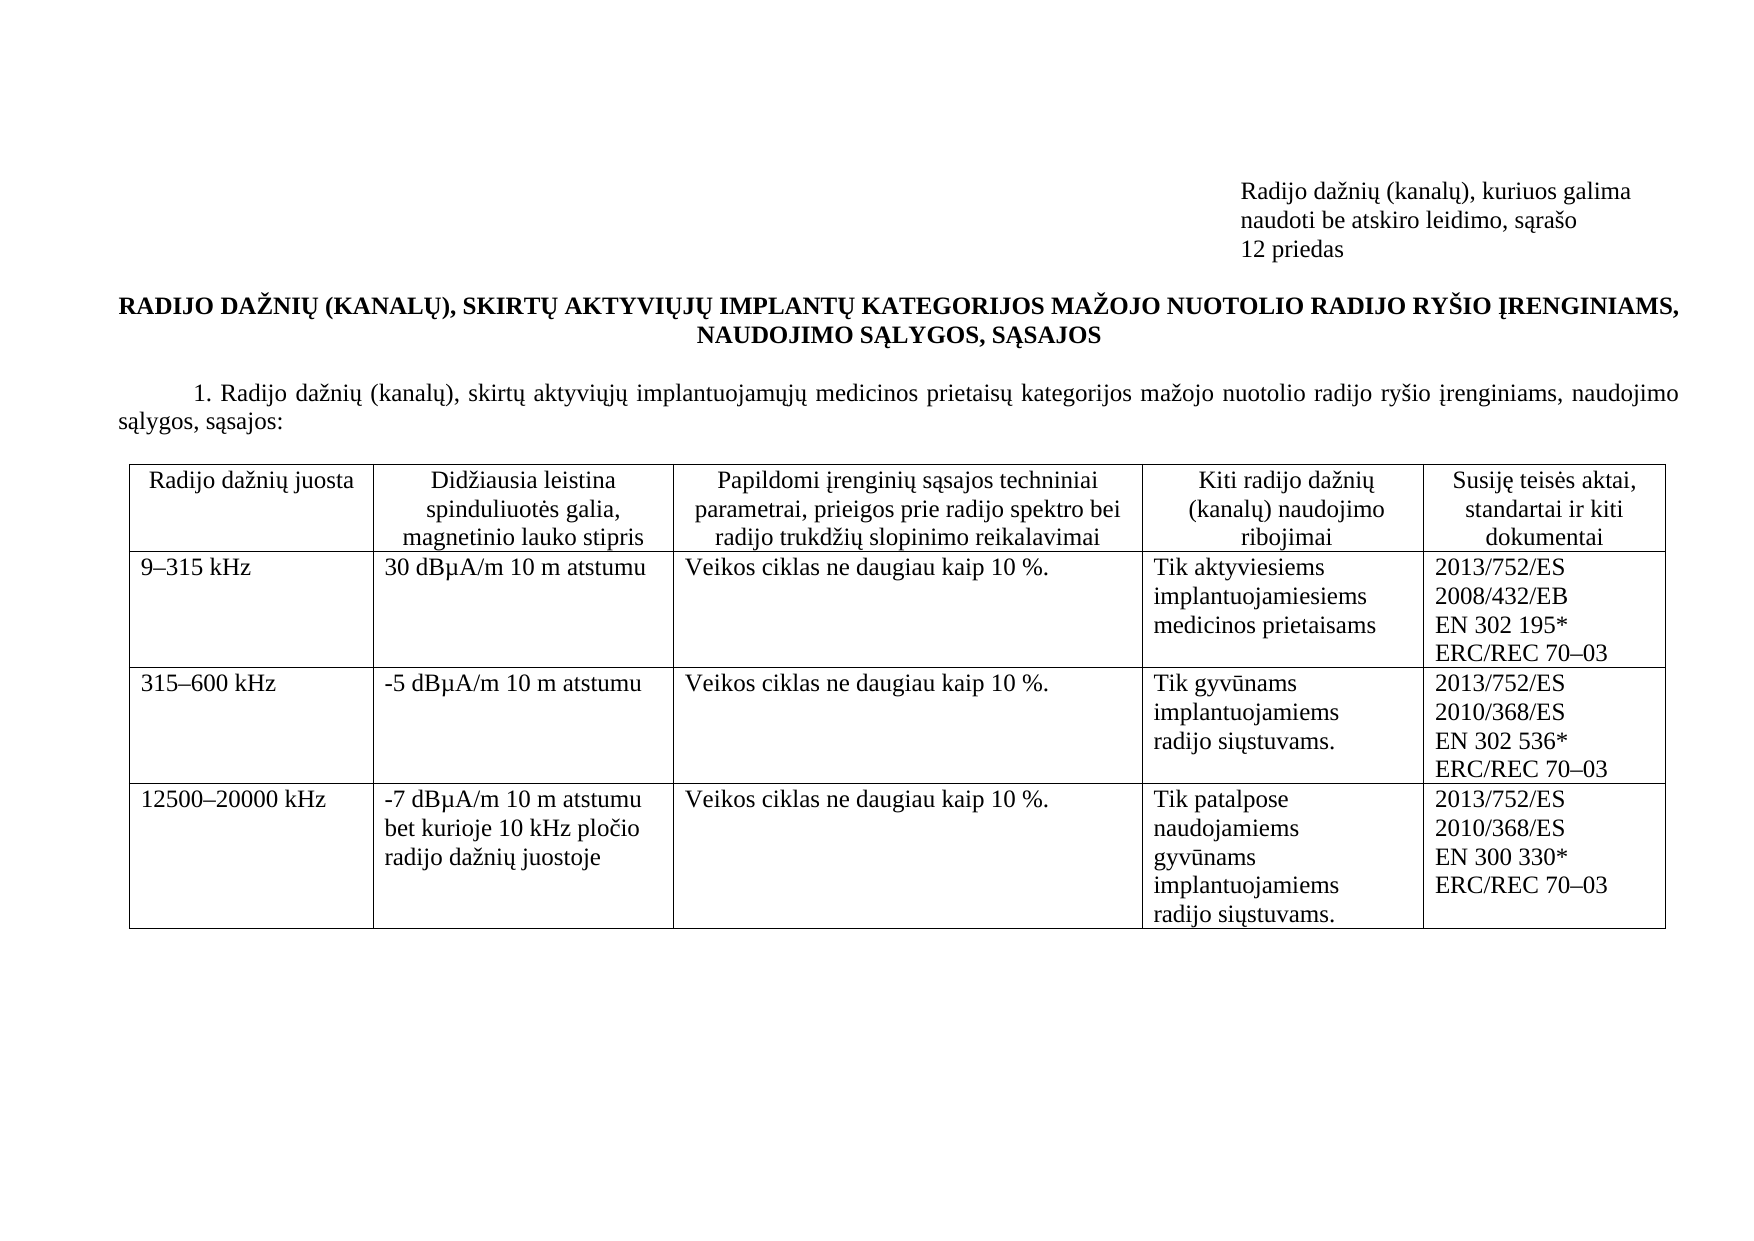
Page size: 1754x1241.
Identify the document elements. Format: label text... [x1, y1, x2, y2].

table_cell -5 dBµA/m 10 m atstumu [374, 668, 673, 783]
text 12 priedas [118, 234, 1680, 263]
table_header Radijo dažnių juosta [130, 465, 373, 551]
table_cell 9–315 kHz [130, 552, 373, 667]
table_cell 2013/752/ES 2010/368/ES EN 300 330* ERC/REC 70–03 [1424, 784, 1665, 928]
table_header Papildomi įrenginių sąsajos techniniai parametrai, prieigos prie radijo spektro bei radijo trukdžių slopinimo reikalavimai [674, 465, 1142, 551]
table_header Kiti radijo dažnių (kanalų) naudojimo ribojimai [1143, 465, 1423, 551]
table_cell Veikos ciklas ne daugiau kaip 10 %. [674, 668, 1142, 783]
table_cell Tik aktyviesiems implantuojamiesiems medicinos prietaisams [1143, 552, 1423, 667]
table_cell Veikos ciklas ne daugiau kaip 10 %. [674, 784, 1142, 928]
table_cell 2013/752/ES 2010/368/ES EN 302 536* ERC/REC 70–03 [1424, 668, 1665, 783]
table_cell Tik gyvūnams implantuojamiems radijo siųstuvams. [1143, 668, 1423, 783]
table_cell 30 dBµA/m 10 m atstumu [374, 552, 673, 667]
text 1. Radijo dažnių (kanalų), skirtų aktyviųjų implantuojamųjų medicinos prietaisų kategorijos mažojo nuotolio radijo ryšio įrenginiams, naudojimo sąlygos, sąsajos: [118, 378, 1680, 435]
table_cell Veikos ciklas ne daugiau kaip 10 %. [674, 552, 1142, 667]
table_cell 315–600 kHz [130, 668, 373, 783]
text Radijo dažnių (kanalų), kuriuos galima [118, 176, 1680, 205]
text RADIJO DAŽNIŲ (KANALŲ), SKIRTŲ AKTYVIŲJŲ IMPLANTŲ KATEGORIJOS MAŽOJO NUOTOLIO RADIJO RYŠIO ĮRENGINIAMS, NAUDOJIMO SĄLYGOS, SĄSAJOS [118, 291, 1680, 349]
table_header Didžiausia leistina spinduliuotės galia, magnetinio lauko stipris [374, 465, 673, 551]
table_cell 2013/752/ES 2008/432/EB EN 302 195* ERC/REC 70–03 [1424, 552, 1665, 667]
table_header Susiję teisės aktai, standartai ir kiti dokumentai [1424, 465, 1665, 551]
text naudoti be atskiro leidimo, sąrašo [118, 205, 1680, 234]
table_cell 12500–20000 kHz [130, 784, 373, 928]
table_cell Tik patalpose naudojamiems gyvūnams implantuojamiems radijo siųstuvams. [1143, 784, 1423, 928]
table_cell -7 dBµA/m 10 m atstumu bet kurioje 10 kHz pločio radijo dažnių juostoje [374, 784, 673, 928]
